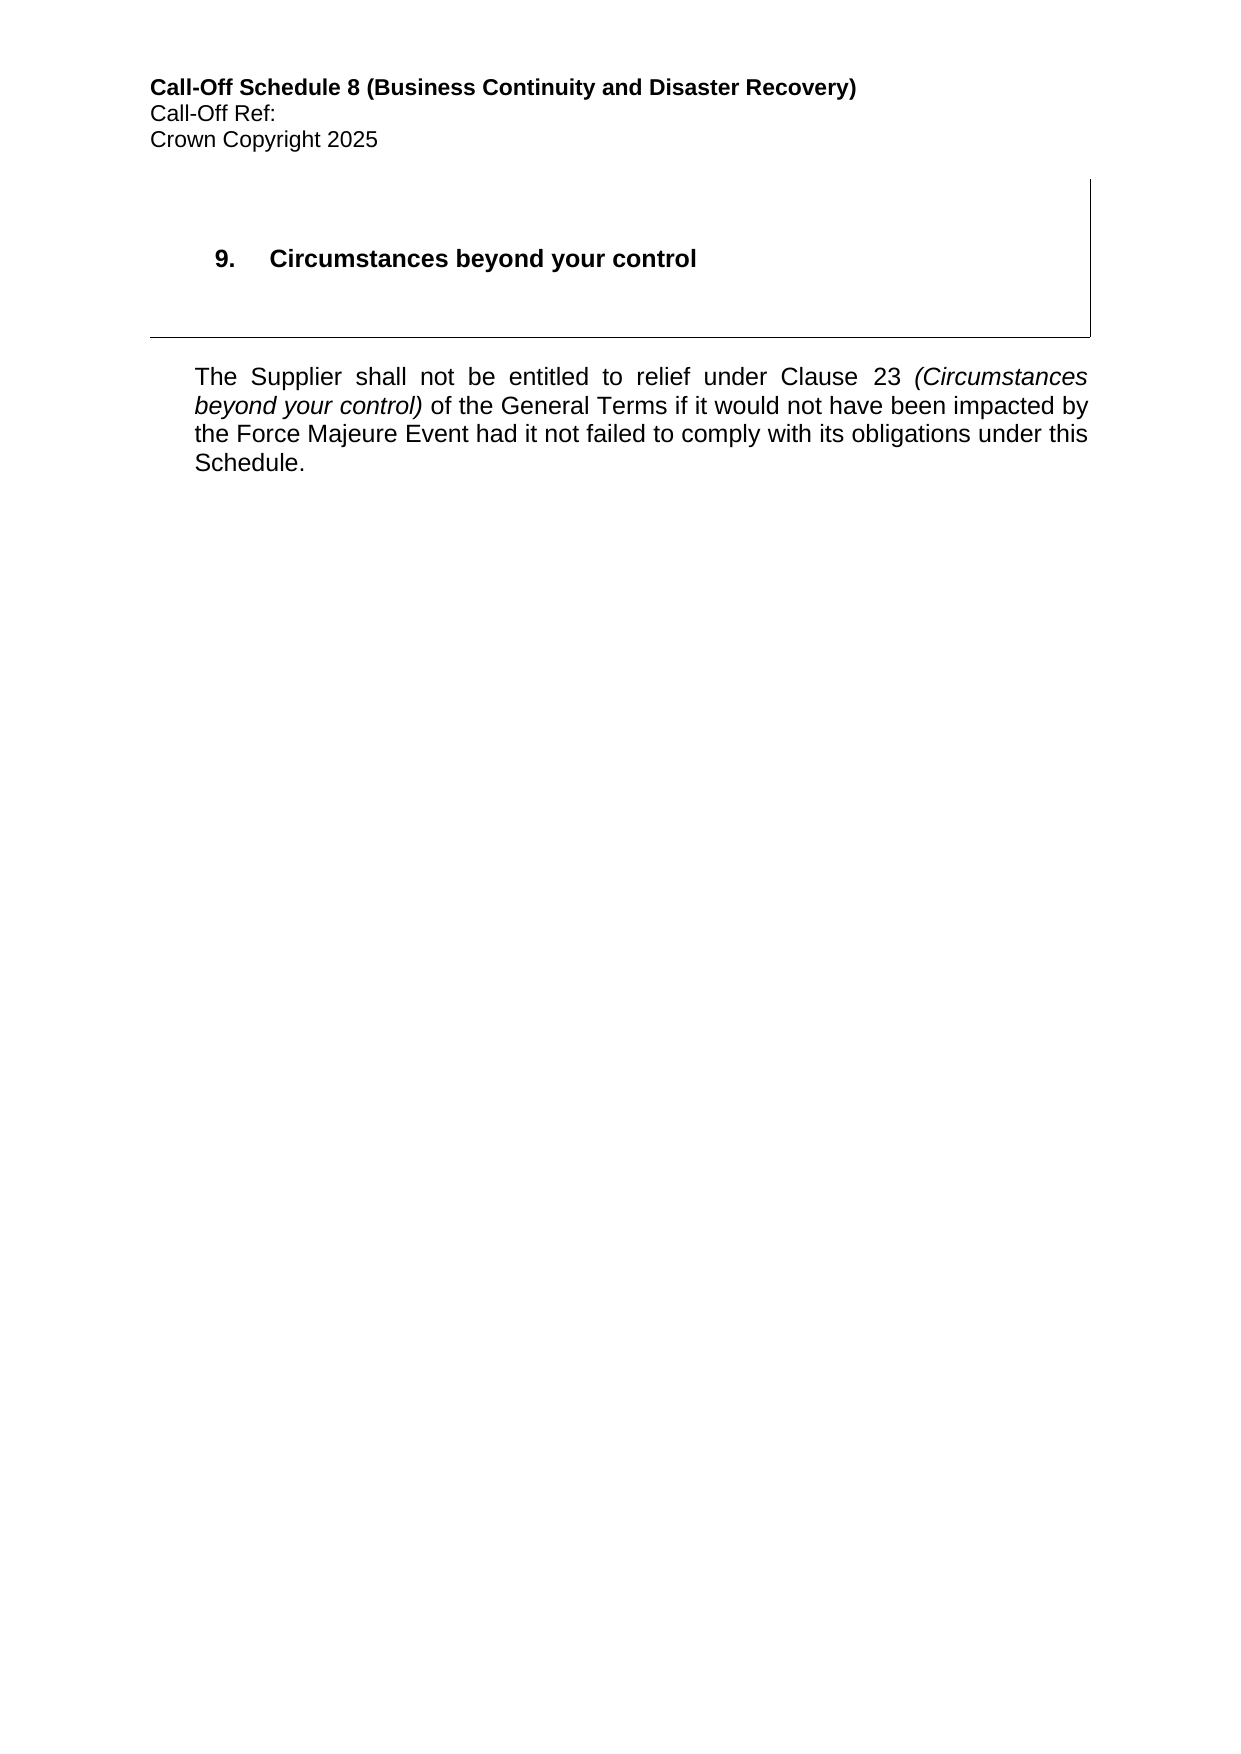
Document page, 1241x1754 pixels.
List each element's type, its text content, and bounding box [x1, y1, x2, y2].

text The Supplier shall not be entitled to relief under Clause 23 (Circumstances beyond your control) of the General Terms if it would not have been impacted by the Force Majeure Event had it not failed to comply with its obligations under this Schedule. [194, 362, 1090, 477]
list Circumstances beyond your control [150, 179, 1090, 337]
